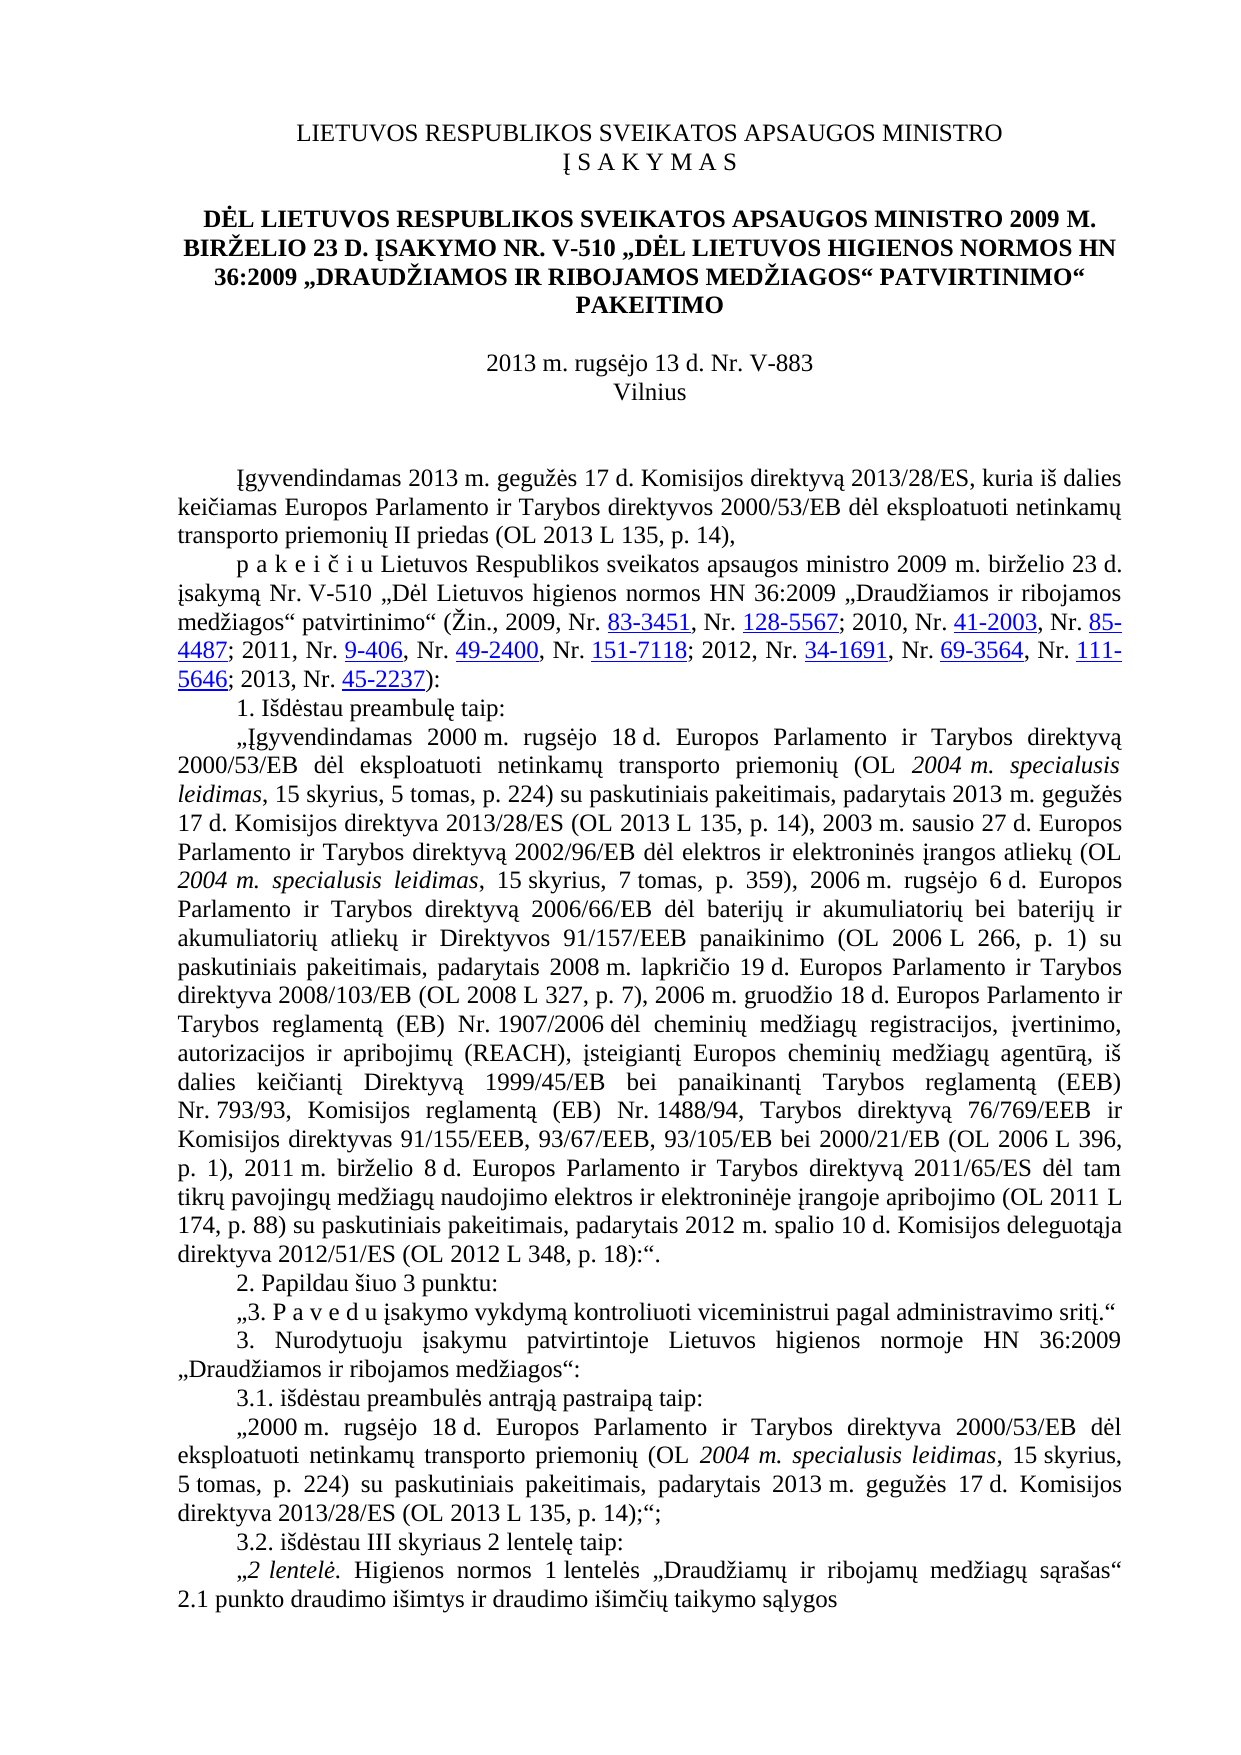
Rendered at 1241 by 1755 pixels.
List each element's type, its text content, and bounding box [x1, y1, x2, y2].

text 3.1. išdėstau preambulės antrąją pastraipą taip: [177, 1383, 1122, 1412]
text Vilnius [177, 377, 1122, 406]
text DĖL lietuvos respublikos sveikatos apsaugos ministro 2009 m. birželio 23 d. įsakymo Nr. V-510 „dėl lietuvos higienos normos hn 36:2009 „Draudžiamos ir ribojamos medžiagos“ patvirtinimo“ Pakeitimo [177, 204, 1122, 319]
text Įgyvendindamas 2013 m. gegužės 17 d. Komisijos direktyvą 2013/28/ES, kuria iš dalies keičiamas Europos Parlamento ir Tarybos direktyvos 2000/53/EB dėl eksploatuoti netinkamų transporto priemonių II priedas (OL 2013 L 135, p. 14), [177, 463, 1122, 549]
text Į S A K Y M A S [177, 147, 1122, 176]
text 3. Nurodytuoju įsakymu patvirtintoje Lietuvos higienos normoje HN 36:2009 „Draudžiamos ir ribojamos medžiagos“: [177, 1326, 1122, 1383]
text „Įgyvendindamas 2000 m. rugsėjo 18 d. Europos Parlamento ir Tarybos direktyvą 2000/53/EB dėl eksploatuoti netinkamų transporto priemonių (OL 2004 m. specialusis leidimas, 15 skyrius, 5 tomas, p. 224) su paskutiniais pakeitimais, padarytais 2013 m. gegužės 17 d. Komisijos direktyva 2013/28/ES (OL 2013 L 135, p. 14), 2003 m. sausio 27 d. Europos Parlamento ir Tarybos direktyvą 2002/96/EB dėl elektros ir elektroninės įrangos atliekų (OL 2004 m. specialusis leidimas, 15 skyrius, 7 tomas, p. 359), 2006 m. rugsėjo 6 d. Europos Parlamento ir Tarybos direktyvą 2006/66/EB dėl baterijų ir akumuliatorių bei baterijų ir akumuliatorių atliekų ir Direktyvos 91/157/EEB panaikinimo (OL 2006 L 266, p. 1) su paskutiniais pakeitimais, padarytais 2008 m. lapkričio 19 d. Europos Parlamento ir Tarybos direktyva 2008/103/EB (OL 2008 L 327, p. 7), 2006 m. gruodžio 18 d. Europos Parlamento ir Tarybos reglamentą (EB) Nr. 1907/2006 dėl cheminių medžiagų registracijos, įvertinimo, autorizacijos ir apribojimų (REACH), įsteigiantį Europos cheminių medžiagų agentūrą, iš dalies keičiantį Direktyvą 1999/45/EB bei panaikinantį Tarybos reglamentą (EEB) Nr. 793/93, Komisijos reglamentą (EB) Nr. 1488/94, Tarybos direktyvą 76/769/EEB ir Komisijos direktyvas 91/155/EEB, 93/67/EEB, 93/105/EB bei 2000/21/EB (OL 2006 L 396, p. 1), 2011 m. birželio 8 d. Europos Parlamento ir Tarybos direktyvą 2011/65/ES dėl tam tikrų pavojingų medžiagų naudojimo elektros ir elektroninėje įrangoje apribojimo (OL 2011 L 174, p. 88) su paskutiniais pakeitimais, padarytais 2012 m. spalio 10 d. Komisijos deleguotąja direktyva 2012/51/ES (OL 2012 L 348, p. 18):“. [177, 722, 1122, 1268]
text 3.2. išdėstau III skyriaus 2 lentelę taip: [177, 1527, 1122, 1556]
text „2 lentelė. Higienos normos 1 lentelės „Draudžiamų ir ribojamų medžiagų sąrašas“ 2.1 punkto draudimo išimtys ir draudimo išimčių taikymo sąlygos [177, 1556, 1122, 1613]
text „3. P a v e d u įsakymo vykdymą kontroliuoti viceministrui pagal administravimo sritį.“ [177, 1297, 1122, 1326]
text LIETUVOS RESPUBLIKOS SVEIKATOS APSAUGOS MINISTRO [177, 118, 1122, 147]
text p a k e i č i u Lietuvos Respublikos sveikatos apsaugos ministro 2009 m. birželio 23 d. įsakymą Nr. V-510 „Dėl Lietuvos higienos normos HN 36:2009 „Draudžiamos ir ribojamos medžiagos“ patvirtinimo“ (Žin., 2009, Nr. 83-3451, Nr. 128-5567; 2010, Nr. 41-2003, Nr. 85-4487; 2011, Nr. 9-406, Nr. 49-2400, Nr. 151-7118; 2012, Nr. 34-1691, Nr. 69-3564, Nr. 111-5646; 2013, Nr. 45-2237): [177, 549, 1122, 693]
text 2. Papildau šiuo 3 punktu: [177, 1268, 1122, 1297]
text „2000 m. rugsėjo 18 d. Europos Parlamento ir Tarybos direktyva 2000/53/EB dėl eksploatuoti netinkamų transporto priemonių (OL 2004 m. specialusis leidimas, 15 skyrius, 5 tomas, p. 224) su paskutiniais pakeitimais, padarytais 2013 m. gegužės 17 d. Komisijos direktyva 2013/28/ES (OL 2013 L 135, p. 14);“; [177, 1412, 1122, 1527]
text 1. Išdėstau preambulę taip: [177, 693, 1122, 722]
text 2013 m. rugsėjo 13 d. Nr. V-883 [177, 348, 1122, 377]
